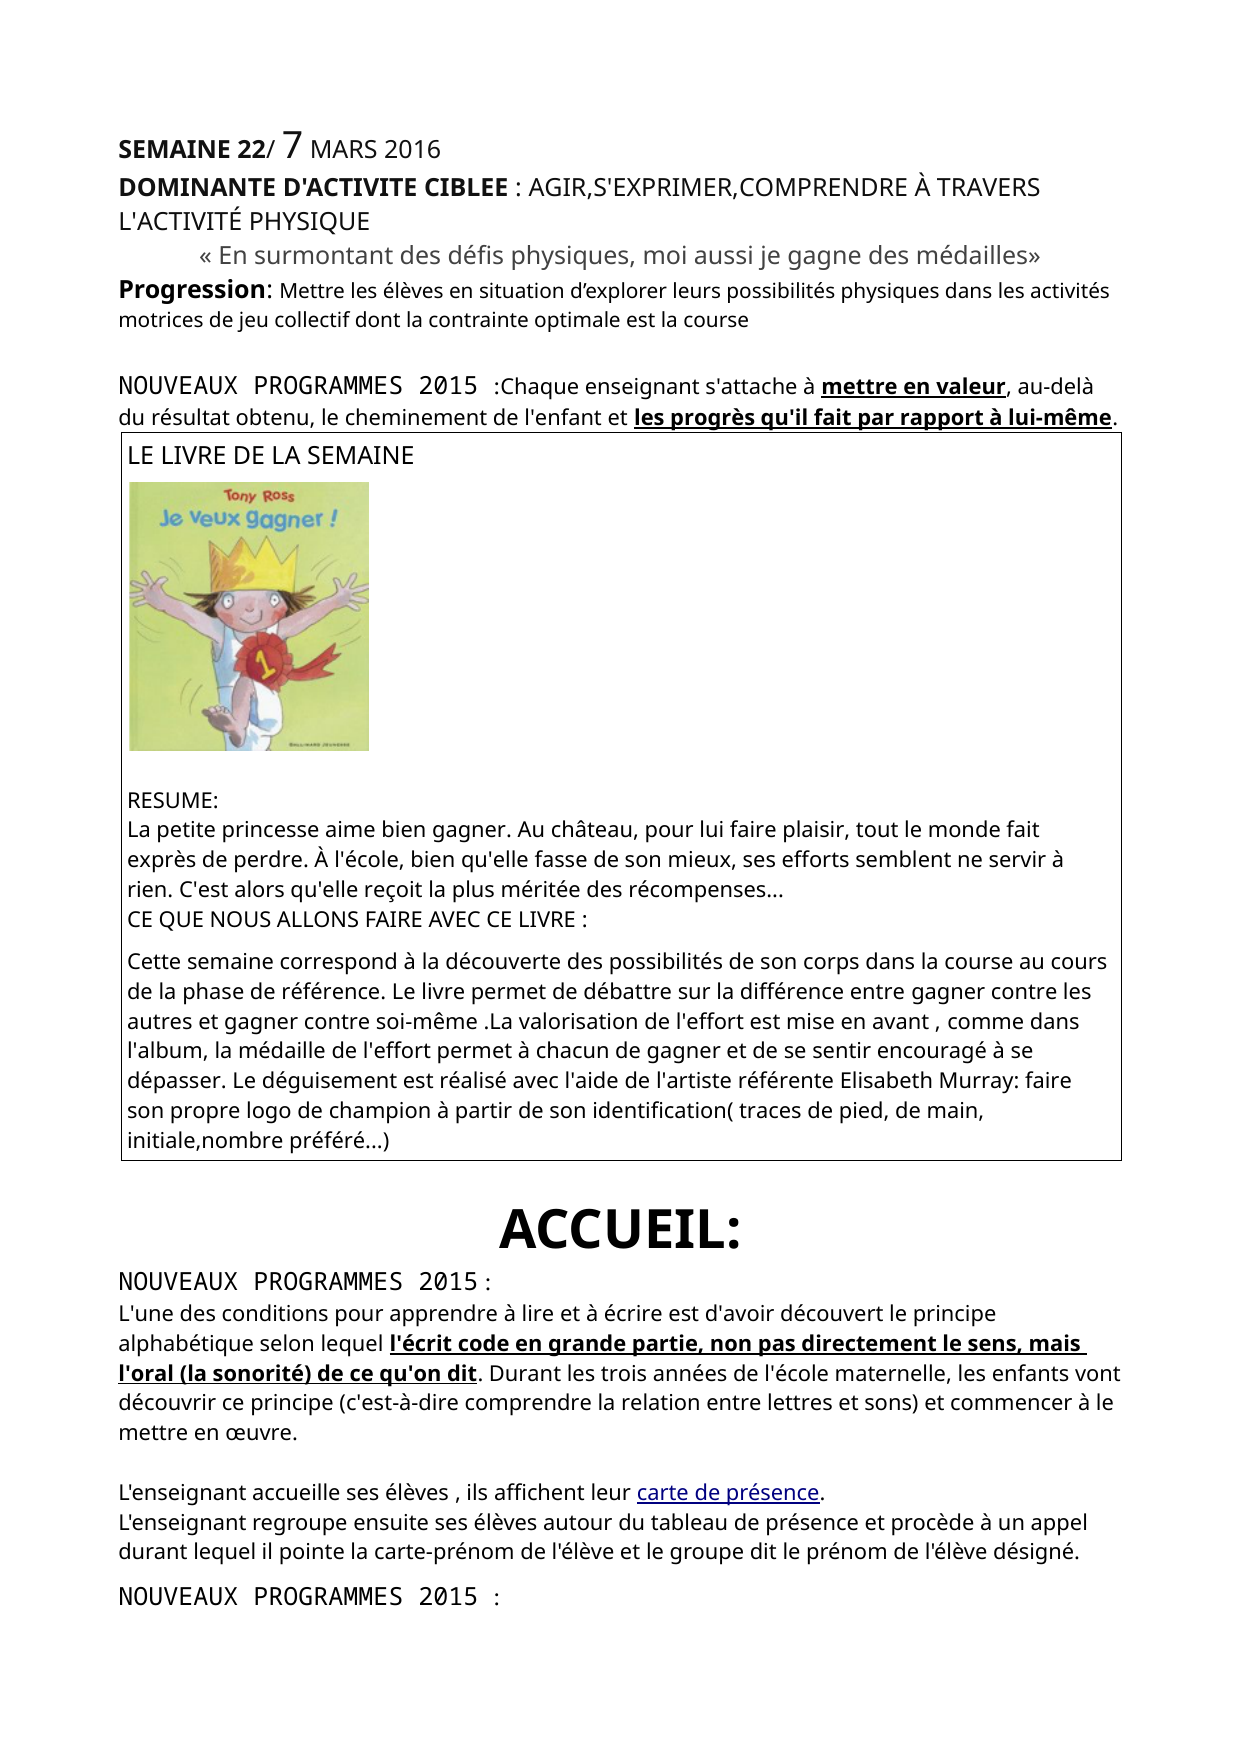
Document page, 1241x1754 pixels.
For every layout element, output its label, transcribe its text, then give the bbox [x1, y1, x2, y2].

text NOUVEAUX PROGRAMMES 2015 : [118, 1264, 1122, 1298]
text ACCUEIL: [118, 1190, 1122, 1264]
text NOUVEAUX PROGRAMMES 2015 : [118, 1579, 1122, 1613]
text Progression: Mettre les élèves en situation d’explorer leurs possibilités physiques dans les activités motrices de jeu collectif dont la contrainte optimale est la course [118, 271, 1122, 334]
picture [129, 482, 369, 751]
text DOMINANTE D'ACTIVITE CIBLEE : AGIR,S'EXPRIMER,COMPRENDRE À TRAVERS L'ACTIVITÉ PHYSIQUE [118, 169, 1122, 237]
text L'enseignant accueille ses élèves , ils affichent leur carte de présence. [118, 1477, 1122, 1507]
text « En surmontant des défis physiques, moi aussi je gagne des médailles» [118, 237, 1122, 271]
table_header LE LIVRE DE LA SEMAINE RESUME: La petite princesse aime bien gagner. Au château, pour lui faire plaisir, tout le monde fait exprès de perdre. À l'école, bien qu'elle fasse de son mieux, ses efforts semblent ne servir à rien. C'est alors qu'elle reçoit la plus méritée des récompenses... CE QUE NOUS ALLONS FAIRE AVEC CE LIVRE : Cette semaine correspond à la découverte des possibilités de son corps dans la course au cours de la phase de référence. Le livre permet de débattre sur la différence entre gagner contre les autres et gagner contre soi-même .La valorisation de l'effort est mise en avant , comme dans l'album, la médaille de l'effort permet à chacun de gagner et de se sentir encouragé à se dépasser. Le déguisement est réalisé avec l'aide de l'artiste référente Elisabeth Murray: faire son propre logo de champion à partir de son identification( traces de pied, de main, initiale,nombre préféré...) [122, 433, 1121, 1160]
text NOUVEAUX PROGRAMMES 2015 :Chaque enseignant s'attache à mettre en valeur, au-delà du résultat obtenu, le cheminement de l'enfant et les progrès qu'il fait par rapport à lui-même. [118, 368, 1122, 432]
text L'une des conditions pour apprendre à lire et à écrire est d'avoir découvert le principe alphabétique selon lequel l'écrit code en grande partie, non pas directement le sens, mais l'oral (la sonorité) de ce qu'on dit. Durant les trois années de l'école maternelle, les enfants vont découvrir ce principe (c'est-à-dire comprendre la relation entre lettres et sons) et commencer à le mettre en œuvre. [118, 1298, 1122, 1447]
text L'enseignant regroupe ensuite ses élèves autour du tableau de présence et procède à un appel durant lequel il pointe la carte-prénom de l'élève et le groupe dit le prénom de l'élève désigné. [118, 1507, 1122, 1566]
text SEMAINE 22/ 7 MARS 2016 [118, 118, 1122, 169]
